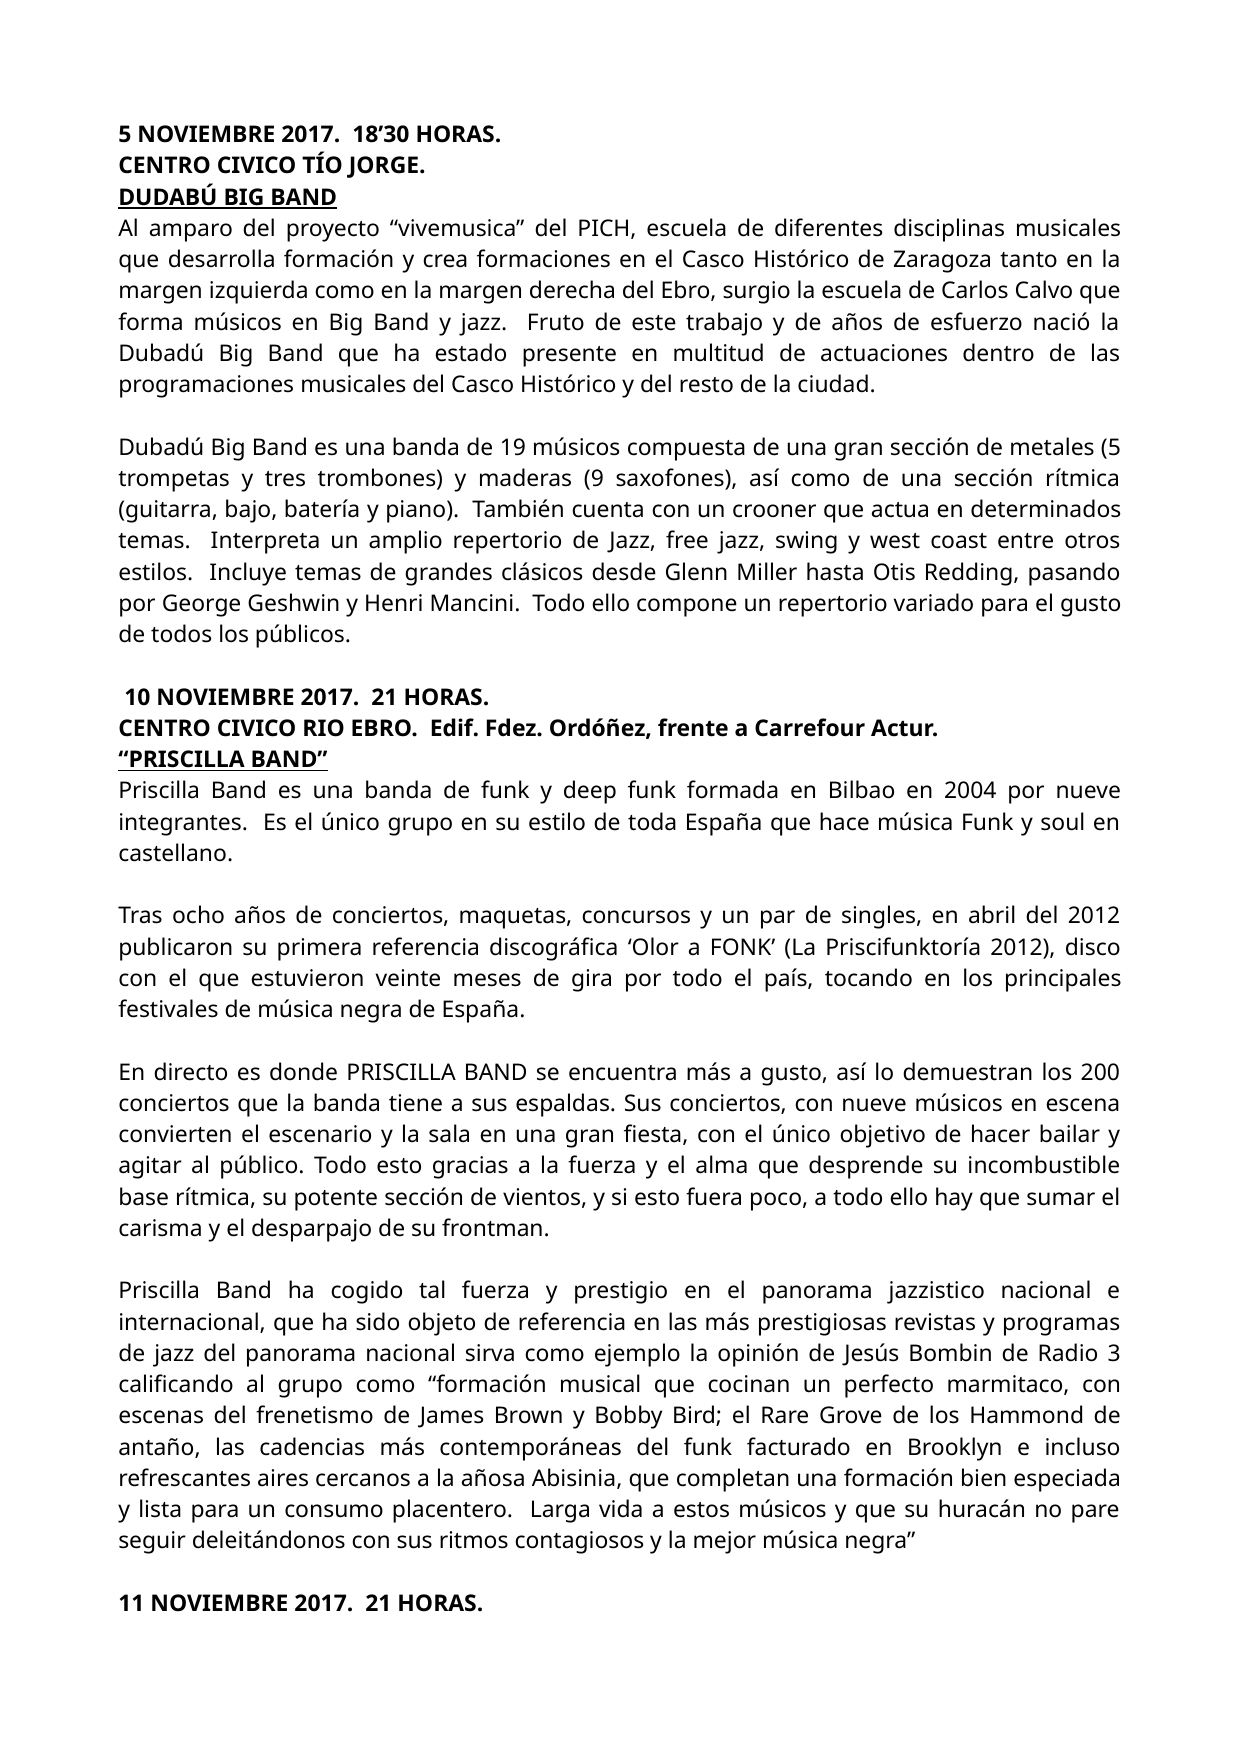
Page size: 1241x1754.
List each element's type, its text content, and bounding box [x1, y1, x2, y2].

text En directo es donde PRISCILLA BAND se encuentra más a gusto, así lo demuestran los 200 conciertos que la banda tiene a sus espaldas. Sus conciertos, con nueve músicos en escena convierten el escenario y la sala en una gran fiesta, con el único objetivo de hacer bailar y agitar al público. Todo esto gracias a la fuerza y el alma que desprende su incombustible base rítmica, su potente sección de vientos, y si esto fuera poco, a todo ello hay que sumar el carisma y el desparpajo de su frontman. [118, 1056, 1122, 1243]
text Priscilla Band ha cogido tal fuerza y prestigio en el panorama jazzistico nacional e internacional, que ha sido objeto de referencia en las más prestigiosas revistas y programas de jazz del panorama nacional sirva como ejemplo la opinión de Jesús Bombin de Radio 3 calificando al grupo como “formación musical que cocinan un perfecto marmitaco, con escenas del frenetismo de James Brown y Bobby Bird; el Rare Grove de los Hammond de antaño, las cadencias más contemporáneas del funk facturado en Brooklyn e incluso refrescantes aires cercanos a la añosa Abisinia, que completan una formación bien especiada y lista para un consumo placentero. Larga vida a estos músicos y que su huracán no pare seguir deleitándonos con sus ritmos contagiosos y la mejor música negra” [118, 1274, 1122, 1556]
text CENTRO CIVICO TÍO JORGE. [118, 149, 1122, 181]
text DUDABÚ BIG BAND [118, 181, 1122, 212]
text Al amparo del proyecto “vivemusica” del PICH, escuela de diferentes disciplinas musicales que desarrolla formación y crea formaciones en el Casco Histórico de Zaragoza tanto en la margen izquierda como en la margen derecha del Ebro, surgio la escuela de Carlos Calvo que forma músicos en Big Band y jazz. Fruto de este trabajo y de años de esfuerzo nació la Dubadú Big Band que ha estado presente en multitud de actuaciones dentro de las programaciones musicales del Casco Histórico y del resto de la ciudad. [118, 212, 1122, 399]
text Priscilla Band es una banda de funk y deep funk formada en Bilbao en 2004 por nueve integrantes. Es el único grupo en su estilo de toda España que hace música Funk y soul en castellano. [118, 774, 1122, 868]
text Tras ocho años de conciertos, maquetas, concursos y un par de singles, en abril del 2012 publicaron su primera referencia discográfica ‘Olor a FONK’ (La Priscifunktoría 2012), disco con el que estuvieron veinte meses de gira por todo el país, tocando en los principales festivales de música negra de España. [118, 899, 1122, 1024]
text 11 NOVIEMBRE 2017. 21 HORAS. [118, 1587, 1122, 1618]
text CENTRO CIVICO RIO EBRO. Edif. Fdez. Ordóñez, frente a Carrefour Actur. [118, 712, 1122, 743]
text 5 NOVIEMBRE 2017. 18’30 HORAS. [118, 118, 1122, 149]
text “PRISCILLA BAND” [118, 743, 1122, 774]
text Dubadú Big Band es una banda de 19 músicos compuesta de una gran sección de metales (5 trompetas y tres trombones) y maderas (9 saxofones), así como de una sección rítmica (guitarra, bajo, batería y piano). También cuenta con un crooner que actua en determinados temas. Interpreta un amplio repertorio de Jazz, free jazz, swing y west coast entre otros estilos. Incluye temas de grandes clásicos desde Glenn Miller hasta Otis Redding, pasando por George Geshwin y Henri Mancini. Todo ello compone un repertorio variado para el gusto de todos los públicos. [118, 431, 1122, 649]
text 10 NOVIEMBRE 2017. 21 HORAS. [118, 681, 1122, 712]
